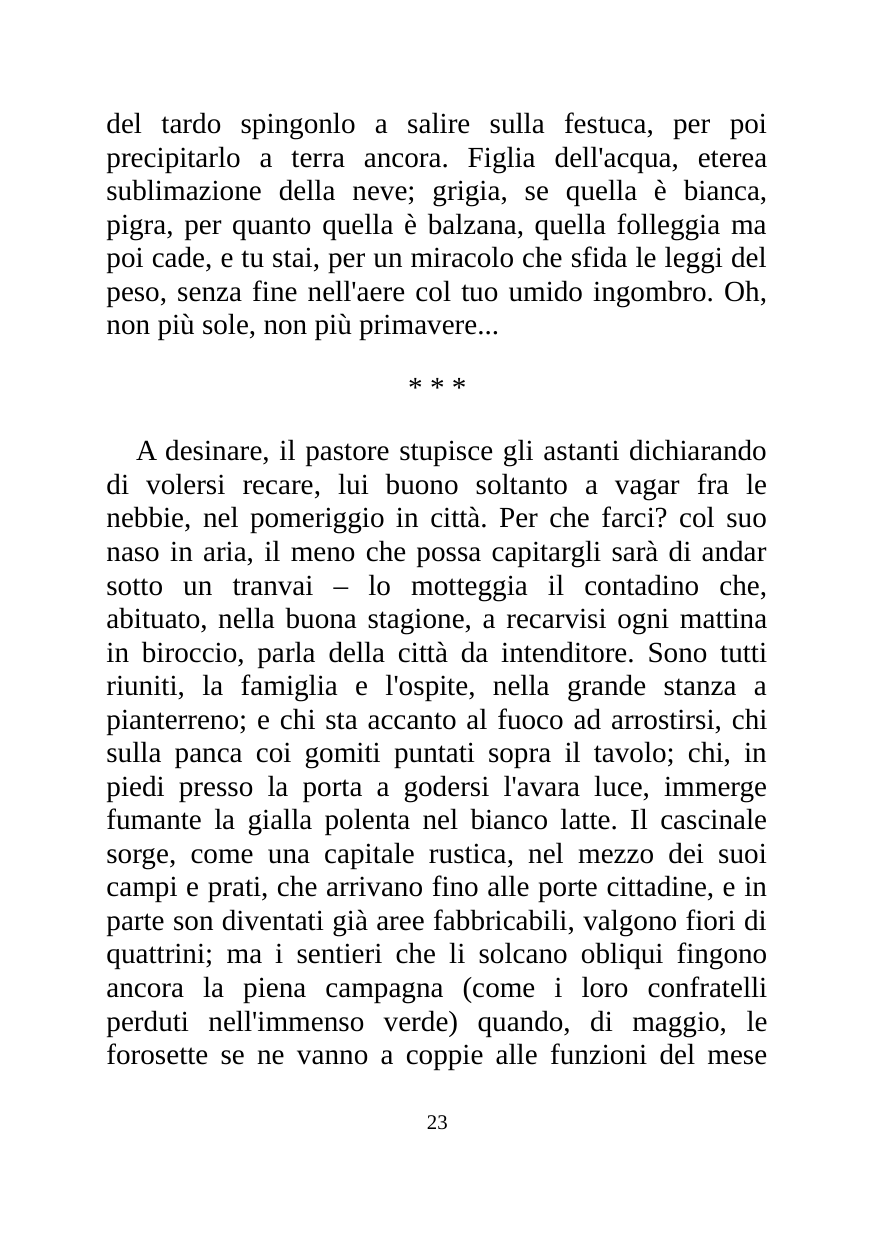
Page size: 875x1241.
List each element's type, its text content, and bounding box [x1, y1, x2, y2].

text del tardo spingonlo a salire sulla festuca, per poi precipitarlo a terra ancora. Figlia dell'acqua, eterea sublimazione della neve; grigia, se quella è bianca, pigra, per quanto quella è balzana, quella folleggia ma poi cade, e tu stai, per un miracolo che sfida le leggi del peso, senza fine nell'aere col tuo umido ingombro. Oh, non più sole, non più primavere... [106, 106, 768, 341]
text * * * [106, 371, 768, 404]
text A desinare, il pastore stupisce gli astanti dichiarando di volersi recare, lui buono soltanto a vagar fra le nebbie, nel pomeriggio in città. Per che farci? col suo naso in aria, il meno che possa capitargli sarà di andar sotto un tranvai – lo motteggia il contadino che, abituato, nella buona stagione, a recarvisi ogni mattina in biroccio, parla della città da intenditore. Sono tutti riuniti, la famiglia e l'ospite, nella grande stanza a pianterreno; e chi sta accanto al fuoco ad arrostirsi, chi sulla panca coi gomiti puntati sopra il tavolo; chi, in piedi presso la porta a godersi l'avara luce, immerge fumante la gialla polenta nel bianco latte. Il cascinale sorge, come una capitale rustica, nel mezzo dei suoi campi e prati, che arrivano fino alle porte cittadine, e in parte son diventati già aree fabbricabili, valgono fiori di quattrini; ma i sentieri che li solcano obliqui fingono ancora la piena campagna (come i loro confratelli perduti nell'immenso verde) quando, di maggio, le forosette se ne vanno a coppie alle funzioni del mese [106, 433, 768, 1071]
